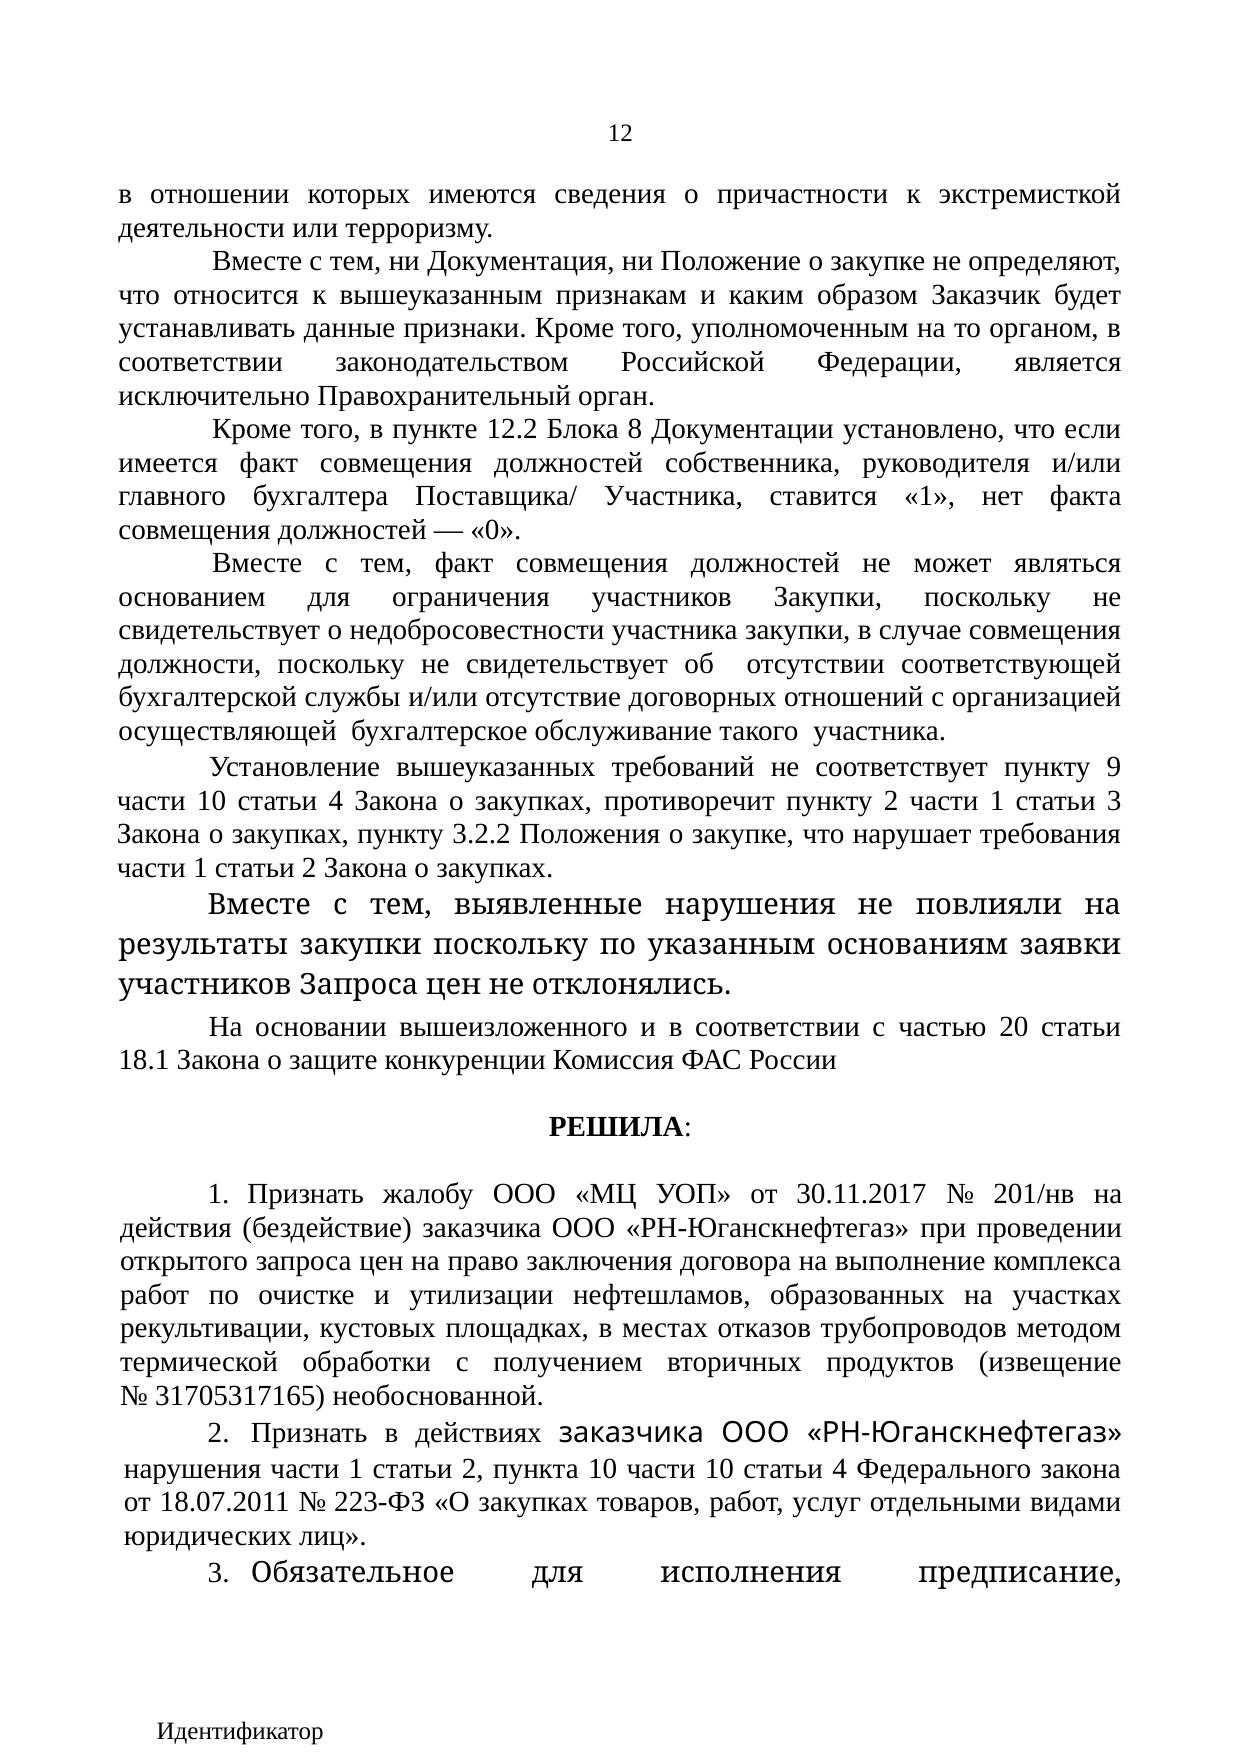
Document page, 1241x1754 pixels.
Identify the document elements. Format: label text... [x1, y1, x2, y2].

text На основании вышеизложенного и в соответствии с частью 20 статьи 18.1 Закона о защите конкуренции Комиссия ФАС России [118, 1009, 1122, 1076]
text Вместе с тем, выявленные нарушения не повлияли на результаты закупки поскольку по указанным основаниям заявки участников Запроса цен не отклонялись. [118, 884, 1122, 1003]
text Установление вышеуказанных требований не соответствует пункту 9 части 10 статьи 4 Закона о закупках, противоречит пункту 2 части 1 статьи 3 Закона о закупках, пункту 3.2.2 Положения о закупке, что нарушает требования части 1 статьи 2 Закона о закупках. [117, 749, 1122, 884]
text Вместе с тем, ни Документация, ни Положение о закупке не определяют, что относится к вышеуказанным признакам и каким образом Заказчик будет устанавливать данные признаки. Кроме того, уполномоченным на то органом, в соответствии законодательством Российской Федерации, является исключительно Правохранительный орган. [118, 243, 1122, 411]
text в отношении которых имеются сведения о причастности к экстремисткой деятельности или терроризму. [118, 176, 1122, 243]
text РЕШИЛА: [118, 1109, 1122, 1143]
text Вместе с тем, факт совмещения должностей не может являться основанием для ограничения участников Закупки, поскольку не свидетельствует о недобросовестности участника закупки, в случае совмещения должности, поскольку не свидетельствует об отсутствии соответствующей бухгалтерской службы и/или отсутствие договорных отношений с организацией осуществляющей бухгалтерское обслуживание такого участника. [118, 545, 1122, 747]
list Признать жалобу ООО «МЦ УОП» от 30.11.2017 № 201/нв на действия (бездействие) заказчика ООО «РН-Юганскнефтегаз» при проведении открытого запроса цен на право заключения договора на выполнение комплекса работ по очистке и утилизации нефтешламов, образованных на участках рекультивации, кустовых площадках, в местах отказов трубопроводов методом термической обработки с получением вторичных продуктов (извещение № 31705317165) необоснованной. [120, 1176, 1122, 1411]
text Кроме того, в пункте 12.2 Блока 8 Документации установлено, что если имеется факт совмещения должностей собственника, руководителя и/или главного бухгалтера Поставщика/ Участника, ставится «1», нет факта совмещения должностей — «0». [118, 411, 1122, 545]
list Обязательное для исполнения предписание, [124, 1551, 1122, 1591]
list Признать в действиях заказчика ООО «РН-Юганскнефтегаз» нарушения части 1 статьи 2, пункта 10 части 10 статьи 4 Федерального закона от 18.07.2011 № 223-ФЗ «О закупках товаров, работ, услуг отдельными видами юридических лиц». [124, 1411, 1122, 1551]
